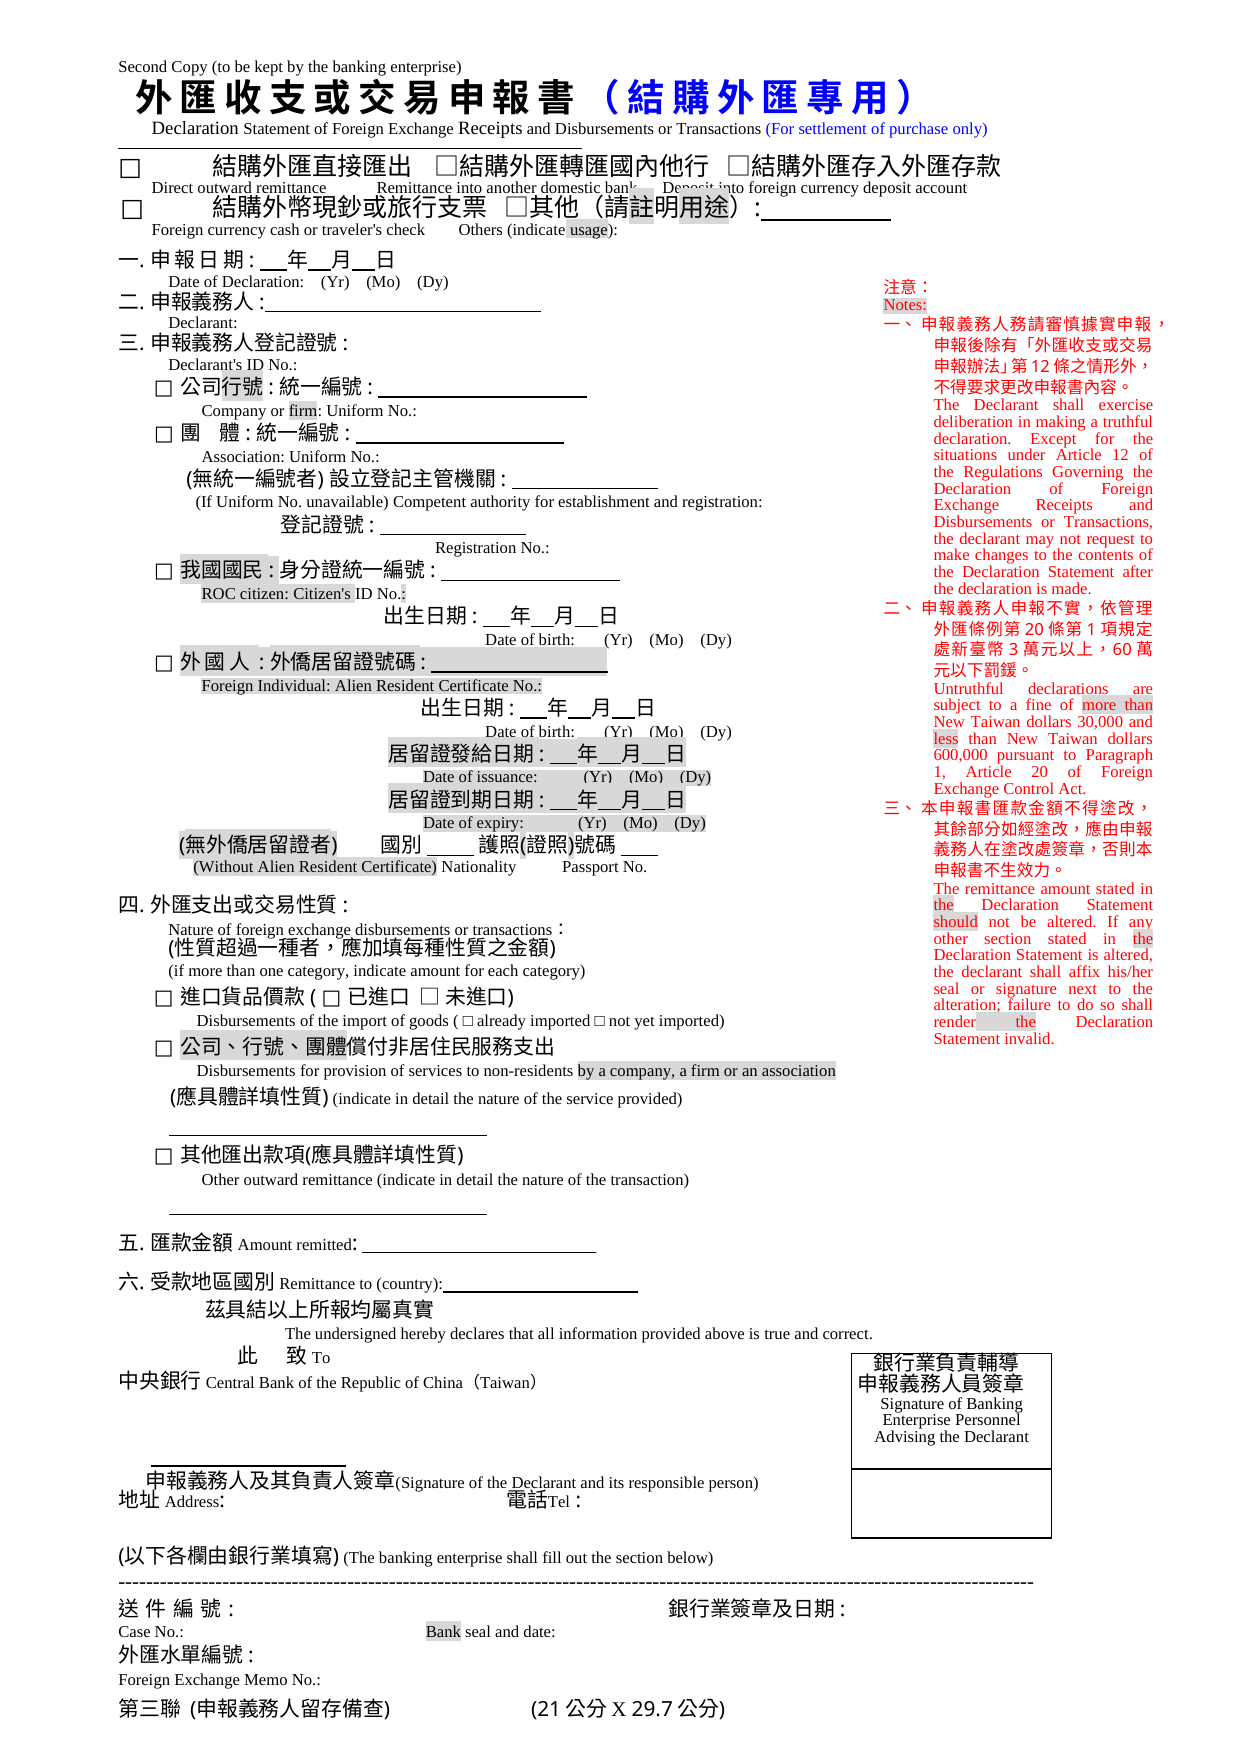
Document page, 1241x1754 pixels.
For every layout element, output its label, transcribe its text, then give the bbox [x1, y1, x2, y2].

text Declarant's ID No.: [118, 357, 868, 374]
text 申報義務人員簽章 [852, 1375, 1051, 1396]
text Foreign Individual: Alien Resident Certificate No.: [118, 678, 868, 694]
text 三. 申報義務人登記證號 : [118, 334, 868, 355]
text 五. 匯款金額Amount remitted: [118, 1222, 1181, 1257]
text Disbursements of the import of goods ( □ already imported □ not yet imported) [118, 1013, 868, 1030]
text 茲具結以上所報均屬真實 [118, 1301, 1181, 1322]
text 此 致 To [118, 1347, 1181, 1367]
text [1168, 699, 1181, 719]
text 第三聯 (申報義務人留存備查) (21公分X 29.7公分) [118, 1692, 1181, 1723]
text 送件編號: 銀行業簽章及日期 : [118, 1597, 1181, 1622]
list 結購外匯直接匯出 □結購外匯轉匯國內他行 □結購外匯存入外匯存款 [118, 155, 1181, 180]
text [1052, 1372, 1181, 1392]
list 申報義務人務請審慎據實申報，申報後除有「外匯收支或交易申報辦法」第12條之情形外，不得要求更改申報書內容。 [883, 314, 1153, 397]
text The Declarant shall exercise deliberation in making a truthful declaration. Except for the situations under Article 12 of the Regulations Governing the Declaration of Foreign Exchange Receipts and Disbursements or Transactions, the declarant may not request to make changes to the contents of the Declaration Statement after the declaration is made. [933, 397, 1153, 597]
text (以下各欄由銀行業填寫) (The banking enterprise shall fill out the section below) [118, 1547, 1181, 1567]
text 六. 受款地區國別Remittance to (country): [118, 1261, 1181, 1297]
text [1168, 607, 1181, 628]
text Declaration Statement of Foreign Exchange Receipts and Disbursements or Transactions (For settlement of purchase only) [151, 119, 1181, 138]
text Disbursements for provision of services to non-residents by a company, a firm or an association [118, 1063, 868, 1080]
text Association: Uniform No.: [118, 449, 868, 465]
text Nature of foreign exchange disbursements or transactions： [118, 922, 868, 938]
text 出生日期 : 年 月 日 [281, 607, 868, 628]
text [1052, 1472, 1181, 1492]
text Foreign Exchange Memo No.: [118, 1672, 1181, 1688]
text 中央銀行Central Bank of the Republic of China（Taiwan） [118, 1372, 851, 1392]
text (If Uniform No. unavailable) Competent authority for establishment and registration: [191, 494, 868, 511]
text 銀行業負責輔導 [852, 1354, 1051, 1375]
text ROC citizen: Citizen's ID No.: [118, 586, 868, 603]
text 注意： [883, 277, 1153, 297]
text [1052, 1494, 1181, 1511]
text (Without Alien Resident Certificate) Nationality Passport No. [126, 859, 868, 876]
text Declarant: [118, 315, 868, 332]
text 居留證到期日期 : 年 月 日 [356, 790, 868, 811]
list 本申報書匯款金額不得塗改，其餘部分如經塗改，應由申報義務人在塗改處簽章，否則本申報書不生效力。 [883, 797, 1153, 881]
text 申報義務人及其負責人簽章(Signature of the Declarant and its responsible person) [118, 1472, 851, 1492]
text □ 外國人 : 外僑居留證號碼 : [143, 653, 868, 674]
text Notes: [883, 297, 1153, 314]
text Case No.: Bank seal and date: [118, 1624, 1181, 1640]
text The remittance amount stated in the Declaration Statement should not be altered. If any other section stated in the Declaration Statement is altered, the declarant shall affix his/her seal or signature next to the alteration; failure to do so shall render the Declaration Statement invalid. [933, 881, 1153, 1047]
text Date of issuance: (Yr) (Mo) (Dy) [360, 769, 868, 786]
text □ 公司、行號、團體償付非居住民服務支出 [143, 1034, 868, 1059]
text [1168, 515, 1181, 536]
text Date of birth: (Yr) (Mo) (Dy) [485, 632, 868, 649]
text 四. 外匯支出或交易性質 : [118, 892, 868, 917]
list 申報義務人申報不實，依管理外匯條例第20條第1項規定，處新臺幣3萬元以上，60萬元以下罰鍰。 [883, 597, 1153, 681]
text (應具體詳填性質) (indicate in detail the nature of the service provided) [143, 1084, 868, 1109]
text □ 公司行號 : 統一編號 : [143, 378, 868, 399]
list 結購外幣現鈔或旅行支票 □其他（請註明用途）: [120, 197, 1181, 222]
text [1168, 292, 1181, 313]
subtitle 外匯收支或交易申報書（結購外匯專用） [135, 78, 1181, 119]
text [1168, 315, 1181, 332]
text 居留證發給日期 : 年 月 日 [356, 744, 868, 765]
text Foreign currency cash or traveler's check Others (indicate usage): [118, 222, 1181, 238]
text 外匯水單編號 : [118, 1642, 1181, 1667]
text Other outward remittance (indicate in detail the nature of the transaction) [118, 1172, 1181, 1188]
text Date of Declaration: (Yr) (Mo) (Dy) [168, 274, 868, 290]
text The undersigned hereby declares that all information provided above is true and correct. [118, 1326, 1181, 1342]
text 出生日期 : 年 月 日 [356, 699, 868, 719]
text Date of expiry: (Yr) (Mo) (Dy) [360, 815, 868, 832]
text Company or firm: Uniform No.: [118, 403, 868, 419]
text 登記證號 : [118, 515, 868, 536]
text □ 其他匯出款項(應具體詳填性質) [143, 1142, 1181, 1167]
text [1168, 892, 1181, 917]
text Direct outward remittance Remittance into another domestic bank Deposit into foreign currency deposit account [118, 180, 1181, 197]
text Untruthful declarations are subject to a fine of more than New Taiwan dollars 30,000 and less than New Taiwan dollars 600,000 pursuant to Paragraph 1, Article 20 of Foreign Exchange Control Act. [933, 681, 1153, 797]
text Second Copy (to be kept by the banking enterprise) [118, 59, 1181, 76]
text (無統一編號者) 設立登記主管機關 : [181, 469, 868, 490]
text 地址 Address: 電話Tel : [118, 1494, 851, 1511]
text Date of birth: (Yr) (Mo) (Dy) [485, 724, 868, 740]
text 二. 申報義務人 : [118, 292, 868, 313]
text (無外僑居留證者) 國別 護照(證照)號碼 [168, 836, 868, 857]
text (if more than one category, indicate amount for each category) [118, 963, 868, 980]
text ------------------------------------------------------------------------------------------------------------------------------------ [118, 1572, 1181, 1592]
text 一. 申報日期 : 年 月 日 [118, 251, 1181, 1130]
text □ 我國國民 : 身分證統一編號 : [143, 561, 868, 582]
text □ 進口貨品價款 ( □ 已進口 □ 未進口) [143, 984, 868, 1009]
text Registration No.: [118, 540, 868, 557]
text Signature of Banking Enterprise Personnel Advising the Declarant [852, 1396, 1051, 1446]
text (性質超過一種者，應加填每種性質之金額) [118, 942, 868, 959]
text □ 團 體 : 統一編號 : [143, 424, 868, 444]
text [852, 1446, 1051, 1468]
text [852, 1470, 1051, 1537]
